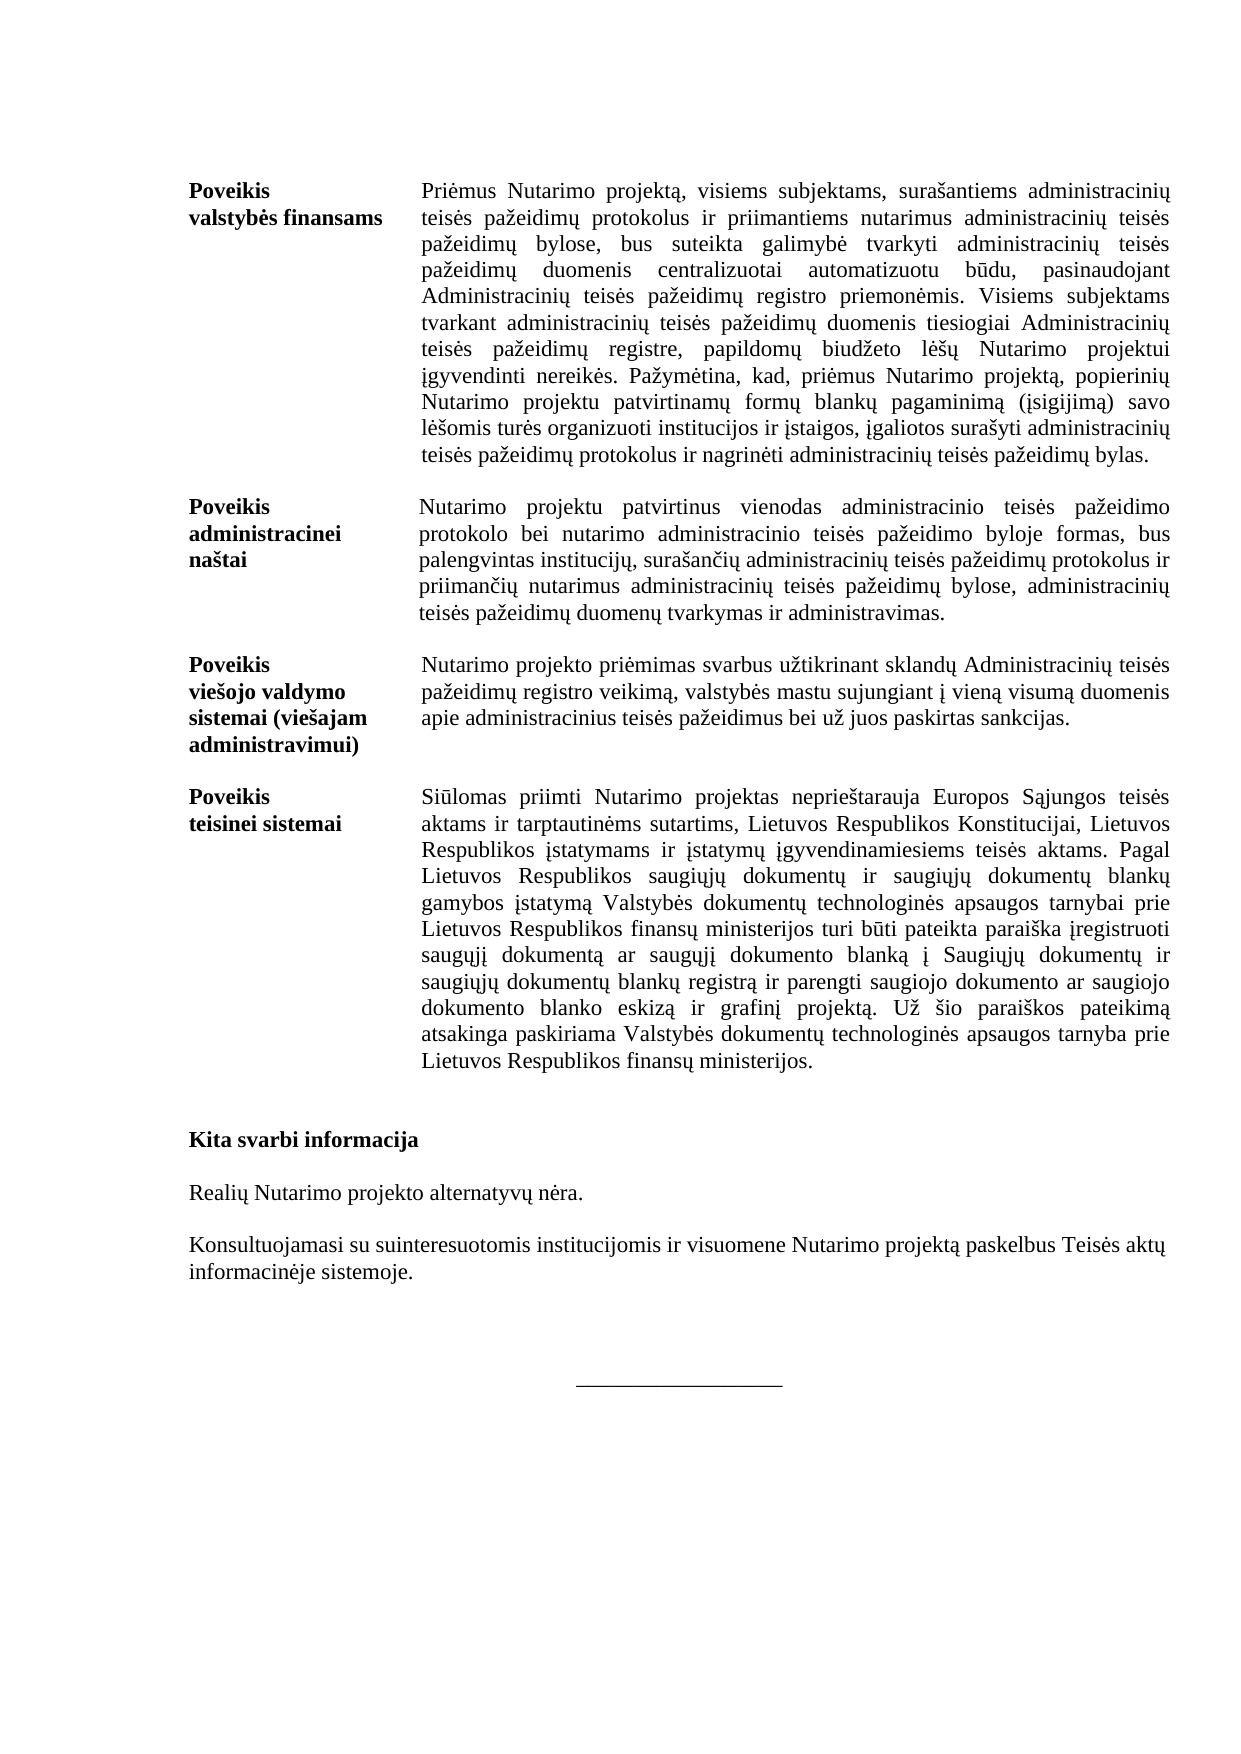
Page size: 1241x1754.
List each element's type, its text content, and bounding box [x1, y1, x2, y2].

table_header Poveikis teisinei sistemai [177, 783, 410, 1073]
table_header Poveikis valstybės finansams [177, 177, 410, 467]
table_header Priėmus Nutarimo projektą, visiems subjektams, surašantiems administracinių teisės pažeidimų protokolus ir priimantiems nutarimus administracinių teisės pažeidimų bylose, bus suteikta galimybė tvarkyti administracinių teisės pažeidimų duomenis centralizuotai automatizuotu būdu, pasinaudojant Administracinių teisės pažeidimų registro priemonėmis. Visiems subjektams tvarkant administracinių teisės pažeidimų duomenis tiesiogiai Administracinių teisės pažeidimų registre, papildomų biudžeto lėšų Nutarimo projektui įgyvendinti nereikės. Pažymėtina, kad, priėmus Nutarimo projektą, popierinių Nutarimo projektu patvirtinamų formų blankų pagaminimą (įsigijimą) savo lėšomis turės organizuoti institucijos ir įstaigos, įgaliotos surašyti administracinių teisės pažeidimų protokolus ir nagrinėti administracinių teisės pažeidimų bylas. [410, 177, 1182, 467]
table_header Poveikis administracinei naštai [177, 494, 407, 625]
table_header Nutarimo projekto priėmimas svarbus užtikrinant sklandų Administracinių teisės pažeidimų registro veikimą, valstybės mastu sujungiant į vieną visumą duomenis apie administracinius teisės pažeidimus bei už juos paskirtas sankcijas. [410, 652, 1182, 757]
table_header Nutarimo projektu patvirtinus vienodas administracinio teisės pažeidimo protokolo bei nutarimo administracinio teisės pažeidimo byloje formas, bus palengvintas institucijų, surašančių administracinių teisės pažeidimų protokolus ir priimančių nutarimus administracinių teisės pažeidimų bylose, administracinių teisės pažeidimų duomenų tvarkymas ir administravimas. [408, 494, 1182, 625]
table_header Siūlomas priimti Nutarimo projektas neprieštarauja Europos Sąjungos teisės aktams ir tarptautinėms sutartims, Lietuvos Respublikos Konstitucijai, Lietuvos Respublikos įstatymams ir įstatymų įgyvendinamiesiems teisės aktams. Pagal Lietuvos Respublikos saugiųjų dokumentų ir saugiųjų dokumentų blankų gamybos įstatymą Valstybės dokumentų technologinės apsaugos tarnybai prie Lietuvos Respublikos finansų ministerijos turi būti pateikta paraiška įregistruoti saugųjį dokumentą ar saugųjį dokumento blanką į Saugiųjų dokumentų ir saugiųjų dokumentų blankų registrą ir parengti saugiojo dokumento ar saugiojo dokumento blanko eskizą ir grafinį projektą. Už šio paraiškos pateikimą atsakinga paskiriama Valstybės dokumentų technologinės apsaugos tarnyba prie Lietuvos Respublikos finansų ministerijos. [410, 783, 1182, 1073]
table_header Kita svarbi informacija Realių Nutarimo projekto alternatyvų nėra. Konsultuojamasi su suinteresuotomis institucijomis ir visuomene Nutarimo projektą paskelbus Teisės aktų informacinėje sistemoje. [177, 1126, 1178, 1284]
text __________________ [177, 1363, 1181, 1389]
table_header Poveikis viešojo valdymo sistemai (viešajam administravimui) [177, 652, 410, 757]
